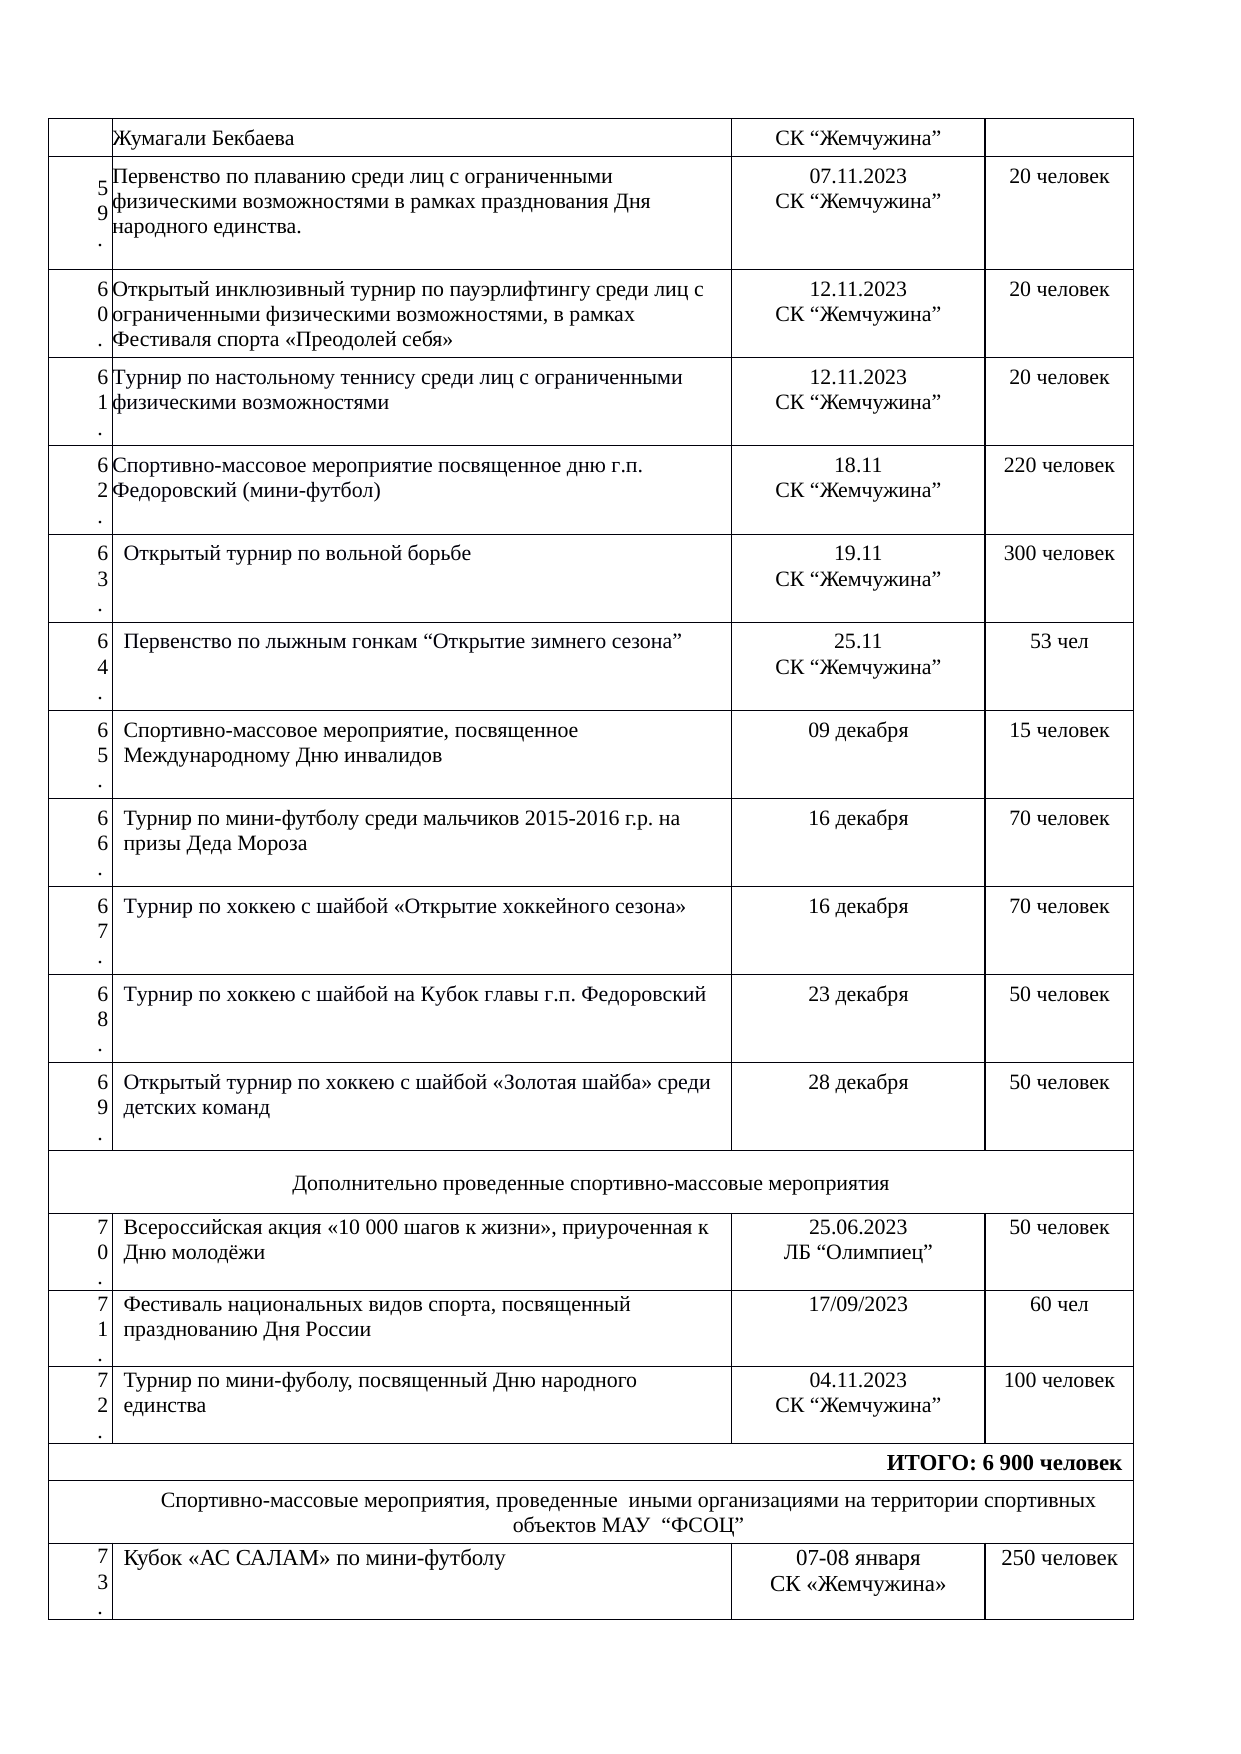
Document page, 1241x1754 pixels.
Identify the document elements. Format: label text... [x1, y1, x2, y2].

table_cell 25.11 СК “Жемчужина” [732, 623, 984, 710]
table_cell 17/09/2023 [732, 1291, 984, 1366]
table_cell Всероссийская акция «10 000 шагов к жизни», приуроченная к Дню молодёжи [113, 1214, 731, 1289]
table_cell Турнир по настольному теннису среди лиц с ограниченными физическими возможностями [113, 358, 731, 445]
table_cell 07-08 января СК «Жемчужина» [732, 1544, 984, 1619]
table_cell Открытый инклюзивный турнир по пауэрлифтингу среди лиц с ограниченными физическими возможностями, в рамках Фестиваля спорта «Преодолей себя» [113, 270, 731, 357]
table_cell 20 человек [986, 157, 1133, 269]
table_cell 70 человек [986, 887, 1133, 974]
table_cell Открытый турнир по хоккею с шайбой «Золотая шайба» среди детских команд [113, 1063, 731, 1150]
table_cell Фестиваль национальных видов спорта, посвященный празднованию Дня России [113, 1291, 731, 1366]
table_cell 12.11.2023 СК “Жемчужина” [732, 358, 984, 445]
table_cell 250 человек [986, 1544, 1133, 1619]
table_cell Турнир по хоккею с шайбой «Открытие хоккейного сезона» [113, 887, 731, 974]
table_cell ИТОГО: 6 900 человек [49, 1444, 1133, 1480]
table_cell 20 человек [986, 270, 1133, 357]
table_cell [49, 1367, 112, 1443]
table_cell 18.11 СК “Жемчужина” [732, 446, 984, 533]
table_cell Спортивно-массовое мероприятие, посвященное Международному Дню инвалидов [113, 711, 731, 798]
table_cell 15 человек [986, 711, 1133, 798]
table_cell [49, 446, 112, 533]
table_cell Жумагали Бекбаева [113, 119, 731, 156]
table_cell [49, 1063, 112, 1150]
table_cell 19.11 СК “Жемчужина” [732, 535, 984, 622]
table_cell 100 человек [986, 1367, 1133, 1443]
table_cell Спортивно-массовые мероприятия, проведенные иными организациями на территории спортивных объектов МАУ “ФСОЦ” [49, 1481, 1133, 1542]
table_cell 50 человек [986, 975, 1133, 1062]
table_cell [49, 157, 112, 269]
table_cell 12.11.2023 СК “Жемчужина” [732, 270, 984, 357]
table_cell 20 человек [986, 358, 1133, 445]
table_cell [49, 887, 112, 974]
table_cell Открытый турнир по вольной борьбе [113, 535, 731, 622]
table_cell 07.11.2023 СК “Жемчужина” [732, 157, 984, 269]
table_cell Турнир по хоккею с шайбой на Кубок главы г.п. Федоровский [113, 975, 731, 1062]
table_cell [49, 711, 112, 798]
table_cell [49, 1291, 112, 1366]
table_cell 25.06.2023 ЛБ “Олимпиец” [732, 1214, 984, 1289]
table_cell [49, 975, 112, 1062]
table_cell [49, 1214, 112, 1289]
table_cell [49, 1544, 112, 1619]
table_cell 300 человек [986, 535, 1133, 622]
table_cell СК “Жемчужина” [732, 119, 984, 156]
table_cell 28 декабря [732, 1063, 984, 1150]
table_cell 16 декабря [732, 799, 984, 886]
table_cell [49, 623, 112, 710]
table_cell 16 декабря [732, 887, 984, 974]
table_cell 50 человек [986, 1214, 1133, 1289]
table_cell Первенство по плаванию среди лиц с ограниченными физическими возможностями в рамках празднования Дня народного единства. [113, 157, 731, 269]
table_cell 09 декабря [732, 711, 984, 798]
table_cell [49, 270, 112, 357]
table_cell [986, 119, 1133, 156]
table_cell [49, 119, 112, 156]
table_cell [49, 535, 112, 622]
table_cell Дополнительно проведенные спортивно-массовые мероприятия [49, 1151, 1133, 1213]
table_cell 23 декабря [732, 975, 984, 1062]
table_cell 60 чел [986, 1291, 1133, 1366]
table_cell Турнир по мини-футболу среди мальчиков 2015-2016 г.р. на призы Деда Мороза [113, 799, 731, 886]
table_cell 53 чел [986, 623, 1133, 710]
table_cell Спортивно-массовое мероприятие посвященное дню г.п. Федоровский (мини-футбол) [113, 446, 731, 533]
table_cell [49, 799, 112, 886]
table_cell 04.11.2023 СК “Жемчужина” [732, 1367, 984, 1443]
table_cell Первенство по лыжным гонкам “Открытие зимнего сезона” [113, 623, 731, 710]
table_cell 220 человек [986, 446, 1133, 533]
table_cell 70 человек [986, 799, 1133, 886]
table_cell [49, 358, 112, 445]
table_cell Кубок «АС САЛАМ» по мини-футболу [113, 1544, 731, 1619]
table_cell 50 человек [986, 1063, 1133, 1150]
table_cell Турнир по мини-фуболу, посвященный Дню народного единства [113, 1367, 731, 1443]
